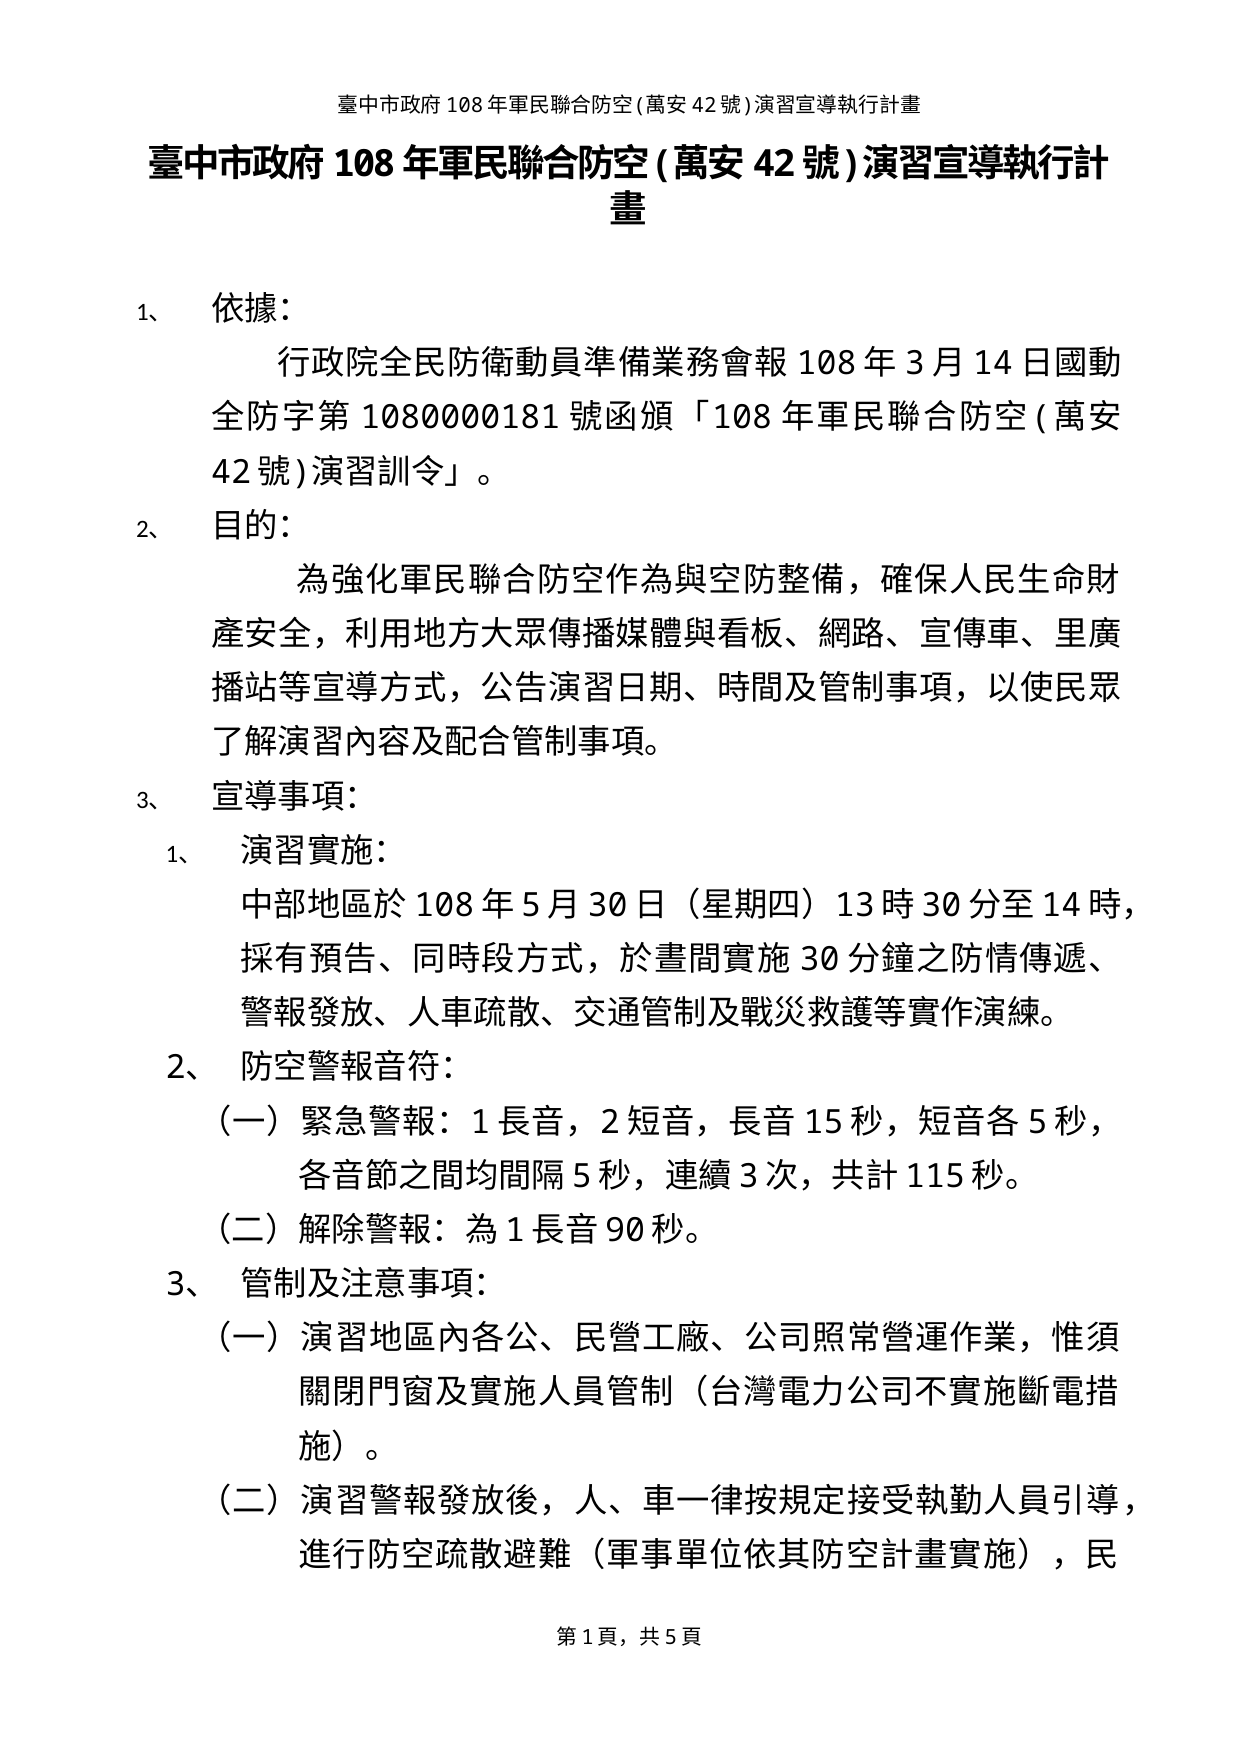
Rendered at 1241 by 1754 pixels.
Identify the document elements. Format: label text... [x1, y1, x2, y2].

text （二）解除警報：為1長音90秒。 [198, 1198, 1122, 1252]
list 目的： [136, 494, 1122, 548]
text 臺中市政府108年軍民聯合防空(萬安42號)演習宣導執行計畫 [136, 140, 1122, 231]
text （一）緊急警報：1長音，2短音，長音15秒，短音各5秒，各音節之間均間隔5秒，連續3次，共計115秒。 [198, 1090, 1122, 1198]
list 防空警報音符： [165, 1036, 1122, 1090]
list 演習實施： [165, 819, 1122, 873]
list 管制及注意事項： [165, 1252, 1122, 1306]
list 行政院全民防衛動員準備業務會報108年3月14日國動全防字第1080000181號函頒「108年軍民聯合防空(萬安42號)演習訓令」。 [211, 331, 1122, 494]
list 為強化軍民聯合防空作為與空防整備，確保人民生命財產安全，利用地方大眾傳播媒體與看板、網路、宣傳車、里廣播站等宣導方式，公告演習日期、時間及管制事項，以使民眾了解演習內容及配合管制事項。 [211, 548, 1122, 765]
list 依據： [136, 277, 1122, 331]
list 宣導事項： [136, 765, 1122, 819]
text （一）演習地區內各公、民營工廠、公司照常營運作業，惟須關閉門窗及實施人員管制（台灣電力公司不實施斷電措施）。 [198, 1306, 1122, 1469]
text （二）演習警報發放後，人、車一律按規定接受執勤人員引導，進行防空疏散避難（軍事單位依其防空計畫實施），民眾應接受引導確實進入防空避難處所，居家者應緊閉門窗及實施燈火管制。 [198, 1469, 1122, 1577]
list 中部地區於108年5月30日（星期四）13時30分至14時，採有預告、同時段方式，於晝間實施30分鐘之防情傳遞、警報發放、人車疏散、交通管制及戰災救護等實作演練。 [240, 873, 1122, 1036]
